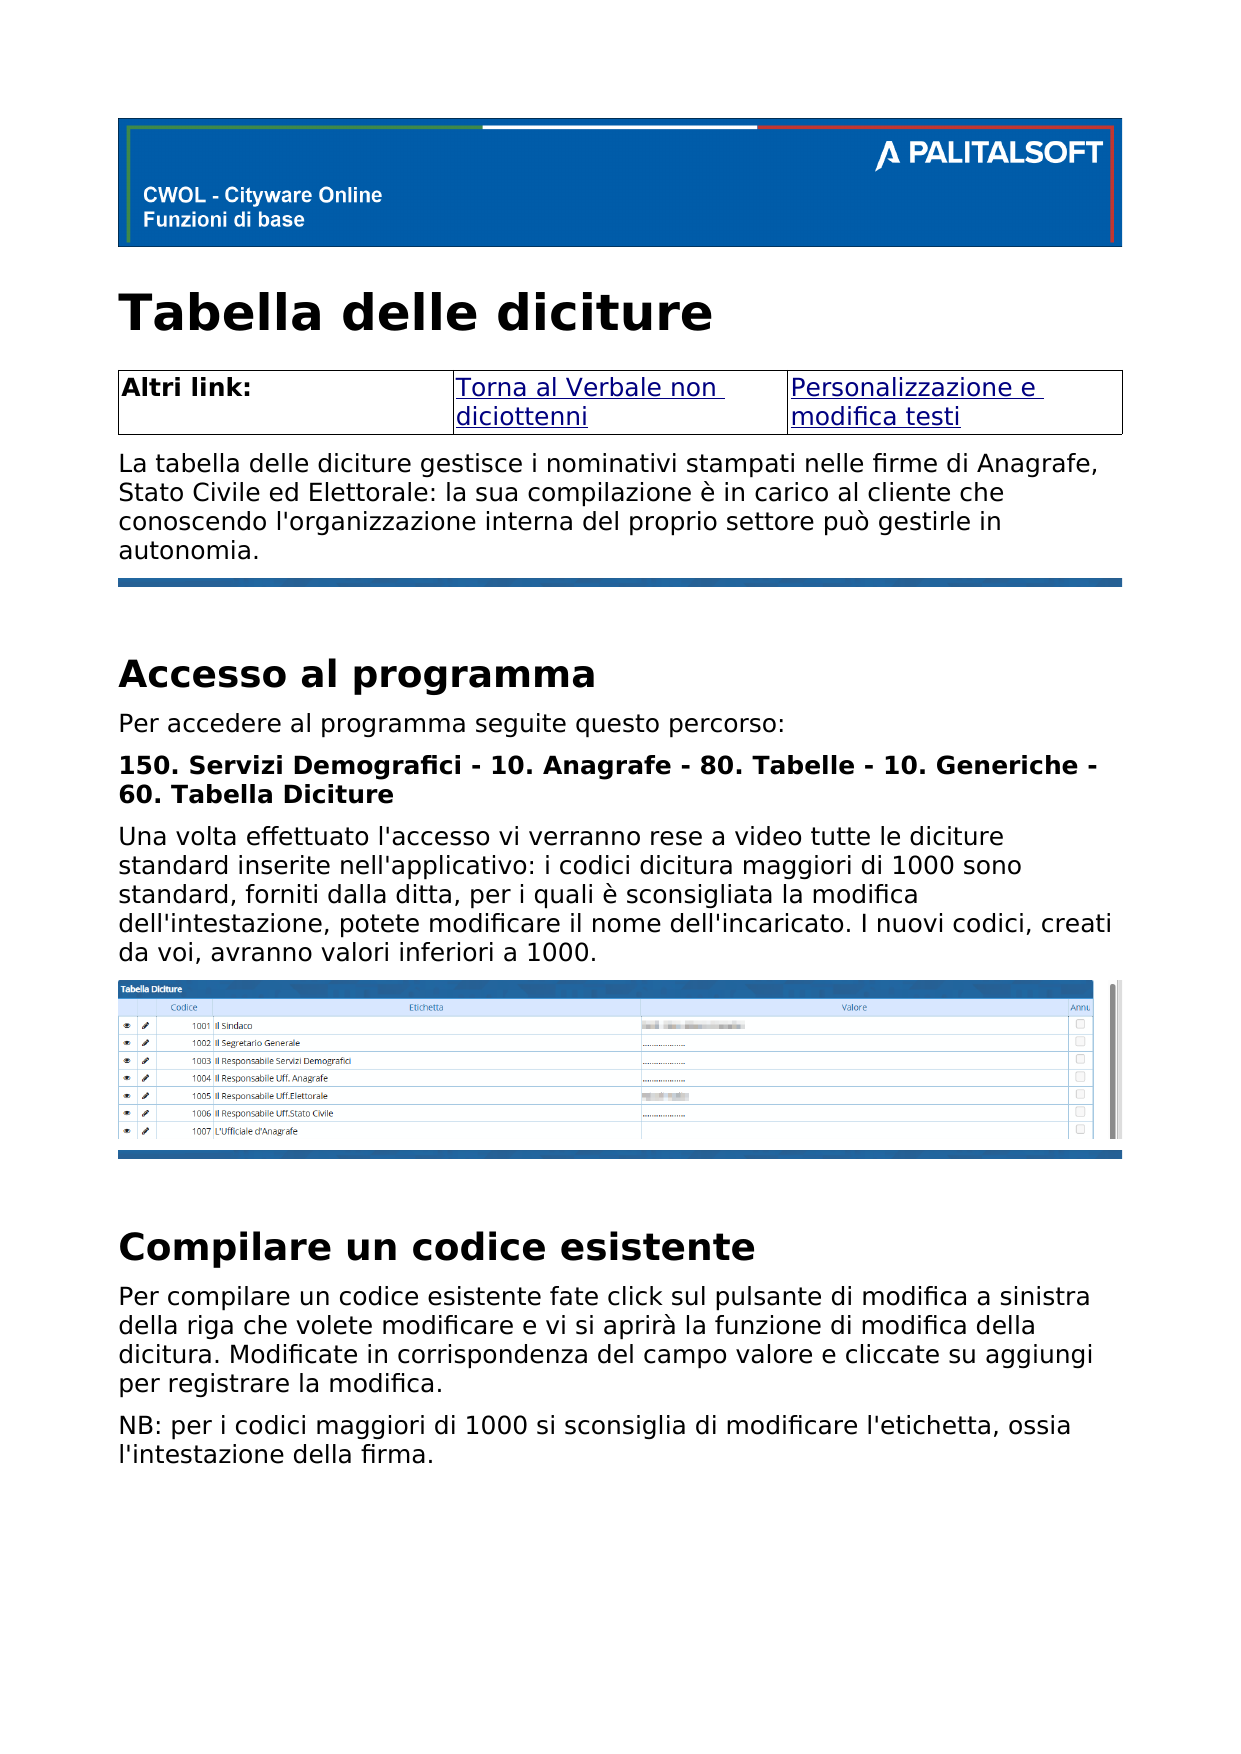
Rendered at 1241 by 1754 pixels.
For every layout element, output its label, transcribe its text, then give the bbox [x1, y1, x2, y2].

picture [118, 118, 1123, 247]
text NB: per i codici maggiori di 1000 si sconsiglia di modificare l'etichetta, ossia l'intestazione della firma. [118, 1411, 1122, 1469]
picture [118, 1150, 1123, 1159]
picture [118, 980, 1123, 1139]
table_header Altri link: [119, 371, 453, 434]
text 150. Servizi Demografici - 10. Anagrafe - 80. Tabelle - 10. Generiche - 60. Tabella Diciture [118, 751, 1122, 809]
text Per compilare un codice esistente fate click sul pulsante di modifica a sinistra della riga che volete modificare e vi si aprirà la funzione di modifica della dicitura. Modificate in corrispondenza del campo valore e cliccate su aggiungi per registrare la modifica. [118, 1282, 1122, 1398]
picture [118, 578, 1123, 587]
text Una volta effettuato l'accesso vi verranno rese a video tutte le diciture standard inserite nell'applicativo: i codici dicitura maggiori di 1000 sono standard, forniti dalla ditta, per i quali è sconsigliata la modifica dell'intestazione, potete modificare il nome dell'incaricato. I nuovi codici, creati da voi, avranno valori inferiori a 1000. [118, 822, 1122, 968]
table_header Personalizzazione e modifica testi [788, 371, 1122, 434]
subtitle Compilare un codice esistente [118, 1226, 1122, 1269]
text La tabella delle diciture gestisce i nominativi stampati nelle firme di Anagrafe, Stato Civile ed Elettorale: la sua compilazione è in carico al cliente che conoscendo l'organizzazione interna del proprio settore può gestirle in autonomia. [118, 449, 1122, 566]
subtitle Tabella delle diciture [118, 284, 1122, 342]
text Per accedere al programma seguite questo percorso: [118, 709, 1122, 738]
table_header Torna al Verbale non diciottenni [454, 371, 787, 434]
subtitle Accesso al programma [118, 653, 1122, 697]
